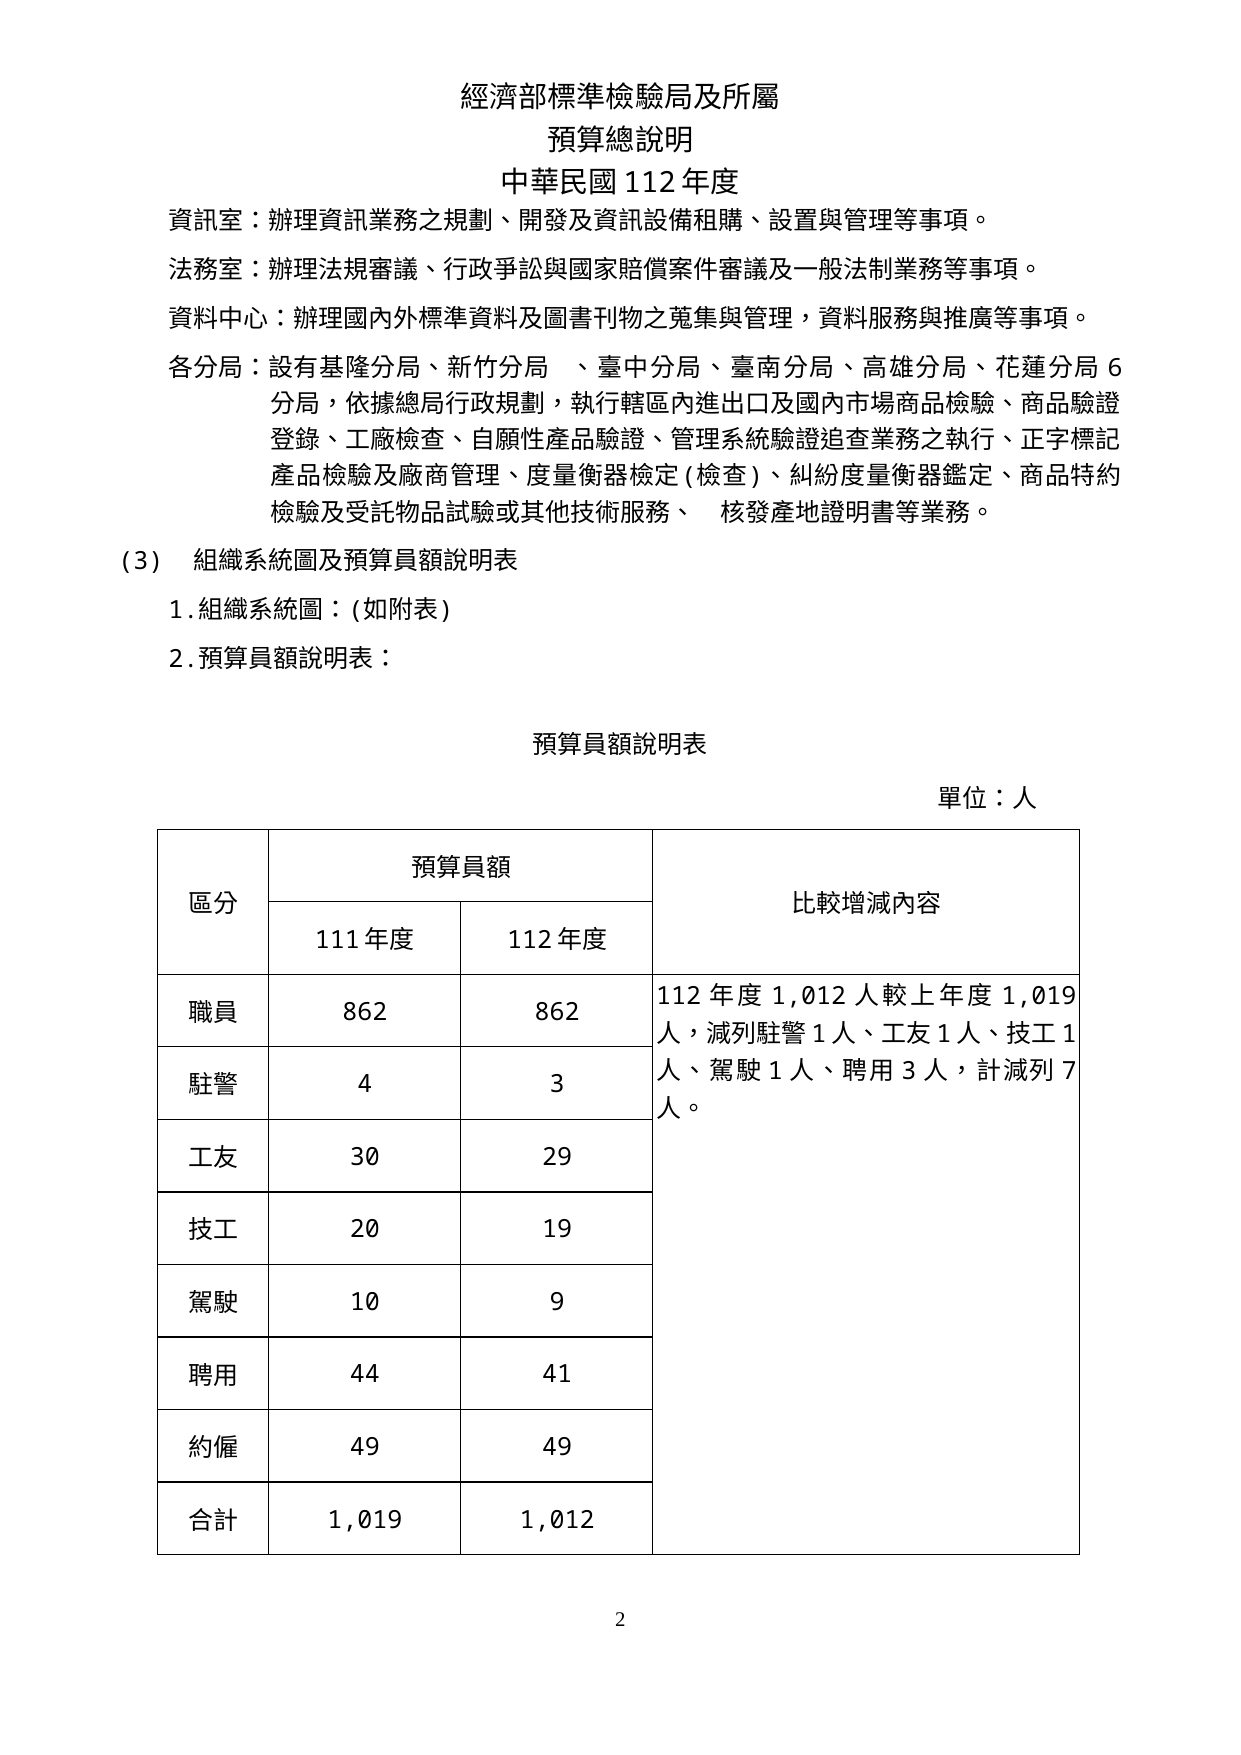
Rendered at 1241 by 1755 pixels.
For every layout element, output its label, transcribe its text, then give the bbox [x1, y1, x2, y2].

table_cell 19 [461, 1193, 652, 1264]
table_cell 約僱 [158, 1410, 268, 1481]
table_cell 111年度 [269, 902, 460, 974]
table_cell 駐警 [158, 1047, 268, 1119]
text 1.組織系統圖：(如附表) [168, 589, 1110, 626]
table_cell 駕駛 [158, 1265, 268, 1336]
table_cell 合計 [158, 1483, 268, 1554]
table_cell 職員 [158, 975, 268, 1046]
table_cell 44 [269, 1338, 460, 1409]
table_cell 3 [461, 1047, 652, 1119]
table_cell 862 [461, 975, 652, 1046]
table_cell 49 [461, 1410, 652, 1481]
table_cell 29 [461, 1120, 652, 1191]
table_cell 30 [269, 1120, 460, 1191]
table_cell 4 [269, 1047, 460, 1119]
table_header 預算員額 [269, 830, 652, 901]
table_cell 112年度 [461, 902, 652, 974]
table_cell 聘用 [158, 1338, 268, 1409]
text 各分局：設有基隆分局、新竹分局 、臺中分局、臺南分局、高雄分局、花蓮分局6分局，依據總局行政規劃，執行轄區內進出口及國內市場商品檢驗、商品驗證登錄、工廠檢查、自願性產品驗證、管理系統驗證追查業務之執行、正字標記產品檢驗及廠商管理、度量衡器檢定(檢查)、糾紛度量衡器鑑定、商品特約檢驗及受託物品試驗或其他技術服務、 核發產地證明書等業務。 [168, 347, 1122, 528]
text 法務室：辦理法規審議、行政爭訟與國家賠償案件審議及一般法制業務等事項。 [168, 249, 1122, 286]
text 資料中心：辦理國內外標準資料及圖書刊物之蒐集與管理，資料服務與推廣等事項。 [168, 298, 1122, 334]
table_cell 1,019 [269, 1483, 460, 1554]
table_cell 1,012 [461, 1483, 652, 1554]
list 組織系統圖及預算員額說明表 [118, 541, 1122, 577]
table_header 比較增減內容 [653, 830, 1079, 974]
text 單位：人 [118, 774, 1037, 816]
table_cell 41 [461, 1338, 652, 1409]
text 預算員額說明表 [118, 720, 1122, 762]
table_cell 10 [269, 1265, 460, 1336]
table_cell 9 [461, 1265, 652, 1336]
table_cell 20 [269, 1193, 460, 1264]
text 2.預算員額說明表： [168, 638, 1110, 674]
table_header 區分 [158, 830, 268, 974]
table_cell 技工 [158, 1193, 268, 1264]
text 資訊室：辦理資訊業務之規劃、開發及資訊設備租購、設置與管理等事項。 [168, 201, 1122, 237]
table_cell 862 [269, 975, 460, 1046]
table_cell 49 [269, 1410, 460, 1481]
table_cell 112年度1,012人較上年度1,019人，減列駐警1人、工友1人、技工1人、駕駛1人、聘用3人，計減列7人。 [653, 975, 1079, 1554]
table_cell 工友 [158, 1120, 268, 1191]
